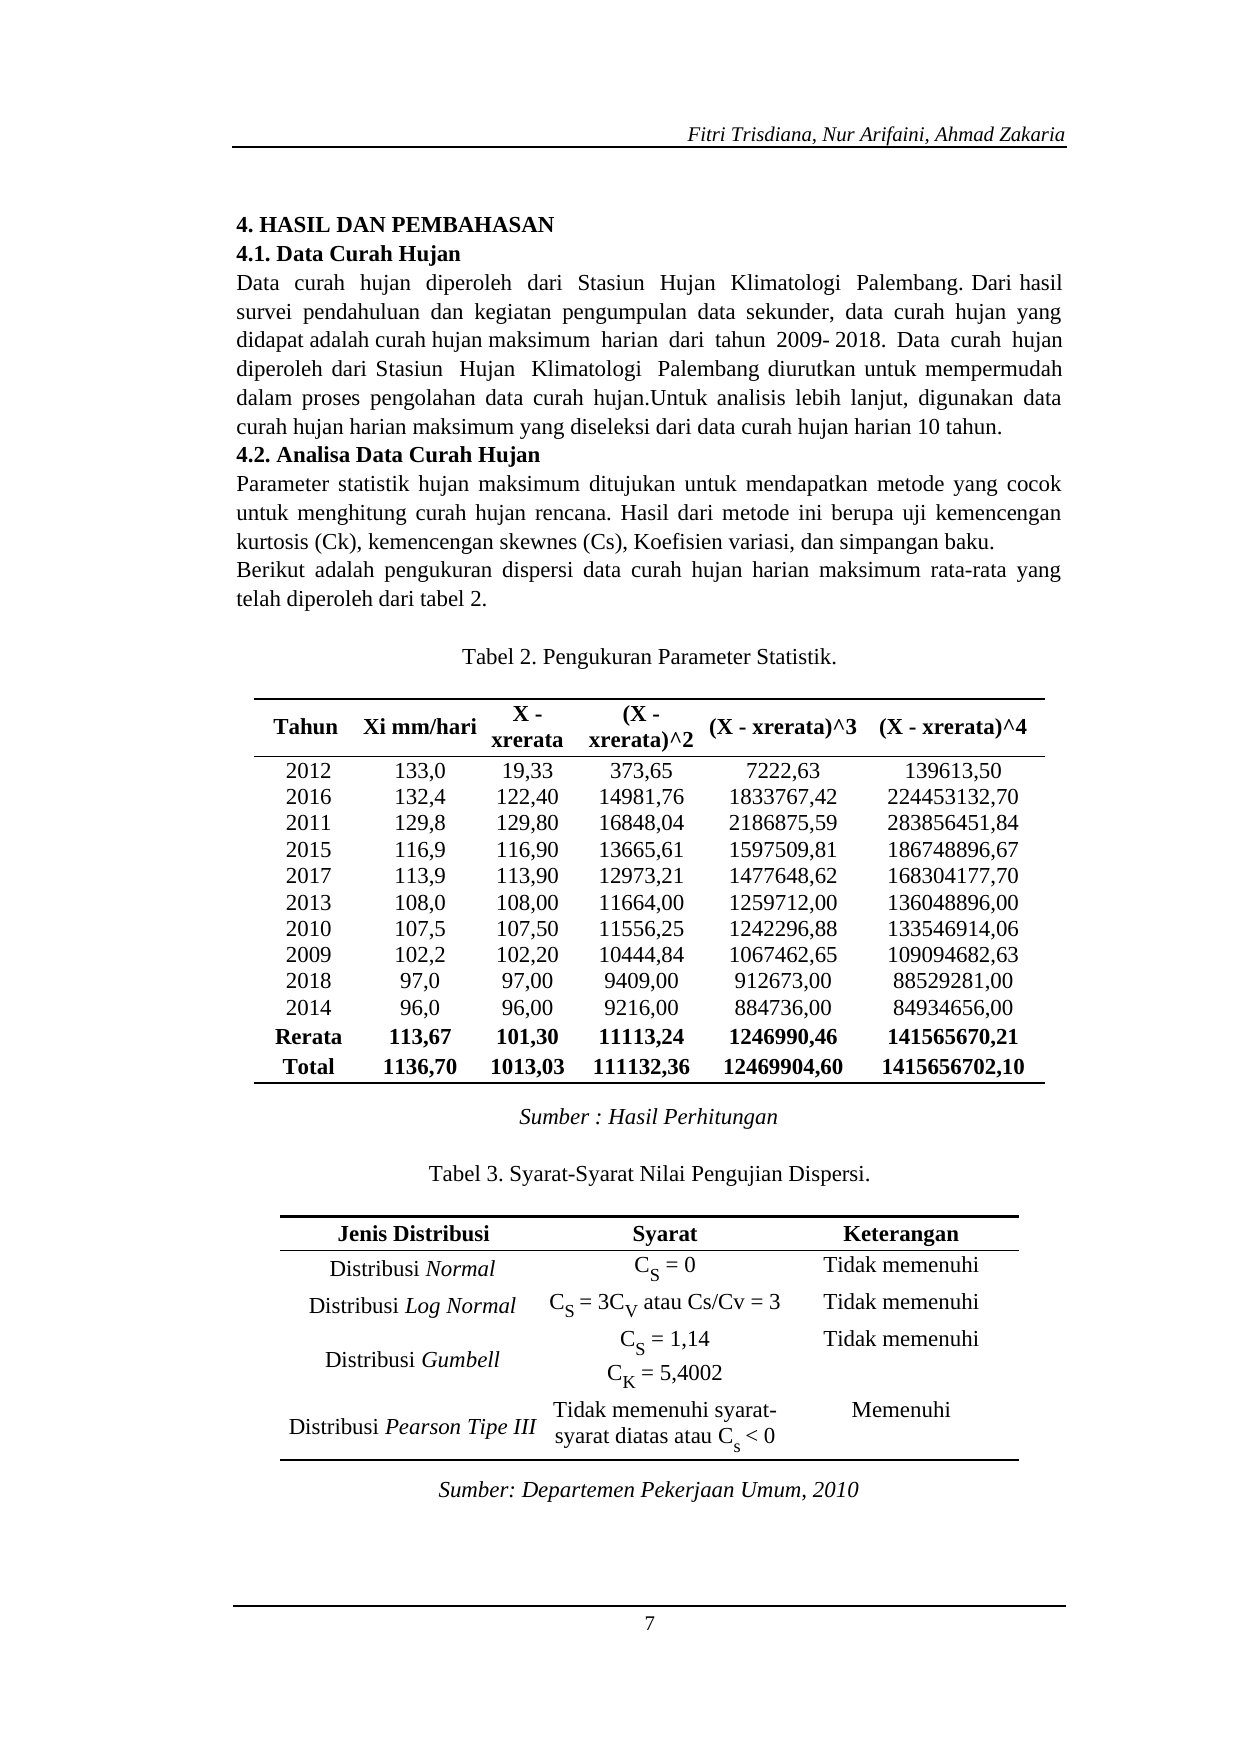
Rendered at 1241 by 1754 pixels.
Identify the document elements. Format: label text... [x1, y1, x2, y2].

table_cell Tidak memenuhi [783, 1288, 1019, 1325]
table_cell 283856451,84 [861, 810, 1045, 836]
table_header Jenis Distribusi [280, 1218, 547, 1250]
table_cell CS = 3CV atau Cs/Cv = 3 [547, 1288, 783, 1325]
table_cell 9216,00 [577, 994, 705, 1023]
table_header Xi mm/hari [363, 700, 477, 756]
table_cell 9409,00 [577, 968, 705, 994]
table_header Tahun [254, 700, 362, 756]
table_header Keterangan [783, 1218, 1019, 1250]
table_cell 2014 [254, 994, 362, 1023]
table_cell CS = 1,14 CK = 5,4002 [547, 1325, 783, 1396]
table_cell 7222,63 [705, 757, 861, 783]
table_cell 2018 [254, 968, 362, 994]
table_cell 102,2 [363, 941, 477, 968]
table_cell 2013 [254, 889, 362, 915]
table_cell 2011 [254, 810, 362, 836]
table_cell 1477648,62 [705, 862, 861, 888]
table_cell 1597509,81 [705, 836, 861, 862]
table_cell 14981,76 [577, 783, 705, 809]
table_cell 2012 [254, 757, 362, 783]
text Data curah hujan diperoleh dari Stasiun Hujan Klimatologi Palembang. Dari hasil survei pendahuluan dan kegiatan pengumpulan data sekunder, data curah hujan yang didapat adalah curah hujan maksimum harian dari tahun 2009-2018. Data curah hujan diperoleh dari Stasiun Hujan Klimatologi Palembang diurutkan untuk mempermudah dalam proses pengolahan data curah hujan.Untuk analisis lebih lanjut, digunakan data curah hujan harian maksimum yang diseleksi dari data curah hujan harian 10 tahun. [236, 267, 1063, 439]
table_cell 1136,70 [363, 1050, 477, 1082]
text Berikut adalah pengukuran dispersi data curah hujan harian maksimum rata-rata yang telah diperoleh dari tabel 2. [236, 554, 1063, 612]
text Parameter statistik hujan maksimum ditujukan untuk mendapatkan metode yang cocok untuk menghitung curah hujan rencana. Hasil dari metode ini berupa uji kemencengan kurtosis (Ck), kemencengan skewnes (Cs), Koefisien variasi, dan simpangan baku. [236, 468, 1063, 554]
table_cell 88529281,00 [861, 968, 1045, 994]
table_cell 113,90 [477, 862, 577, 888]
table_cell 107,5 [363, 915, 477, 941]
table_cell 2017 [254, 862, 362, 888]
table_cell 186748896,67 [861, 836, 1045, 862]
table_cell 2009 [254, 941, 362, 968]
table_cell 132,4 [363, 783, 477, 809]
table_cell 102,20 [477, 941, 577, 968]
table_cell 1067462,65 [705, 941, 861, 968]
table_cell 1415656702,10 [861, 1050, 1045, 1082]
table_cell Distribusi Normal [280, 1251, 547, 1288]
table_cell 101,30 [477, 1023, 577, 1050]
table_cell 168304177,70 [861, 862, 1045, 888]
table_cell 141565670,21 [861, 1023, 1045, 1050]
table_cell 224453132,70 [861, 783, 1045, 809]
table_cell 1246990,46 [705, 1023, 861, 1050]
table_cell 108,00 [477, 889, 577, 915]
table_cell Tidak memenuhi syarat-syarat diatas atau Cs < 0 [547, 1396, 783, 1459]
text Sumber : Hasil Perhitungan [236, 1084, 1063, 1129]
table_header Syarat [547, 1218, 783, 1250]
table_cell 97,00 [477, 968, 577, 994]
table_cell 10444,84 [577, 941, 705, 968]
table_cell 12973,21 [577, 862, 705, 888]
table_cell Total [254, 1050, 362, 1082]
table_cell 139613,50 [861, 757, 1045, 783]
table_cell 11556,25 [577, 915, 705, 941]
table_header X - xrerata [477, 700, 577, 756]
table_cell Distribusi Gumbell [280, 1325, 547, 1396]
text Sumber: Departemen Pekerjaan Umum, 2010 [236, 1461, 1063, 1503]
table_cell 97,0 [363, 968, 477, 994]
table_cell Rerata [254, 1023, 362, 1050]
table_cell 84934656,00 [861, 994, 1045, 1023]
table_cell 1013,03 [477, 1050, 577, 1082]
table_cell 111132,36 [577, 1050, 705, 1082]
text Tabel 2. Pengukuran Parameter Statistik. [236, 641, 1063, 669]
table_cell 107,50 [477, 915, 577, 941]
text 4.1. Data Curah Hujan [236, 238, 1063, 267]
table_header (X - xrerata)^2 [577, 700, 705, 756]
table_cell 11113,24 [577, 1023, 705, 1050]
table_cell 129,8 [363, 810, 477, 836]
table_cell Memenuhi [783, 1396, 1019, 1459]
table_cell 1259712,00 [705, 889, 861, 915]
table_cell 2186875,59 [705, 810, 861, 836]
table_cell 11664,00 [577, 889, 705, 915]
table_cell 912673,00 [705, 968, 861, 994]
table_cell 96,00 [477, 994, 577, 1023]
text 4. HASIL DAN PEMBAHASAN [236, 209, 1063, 238]
table_cell 2010 [254, 915, 362, 941]
table_cell 13665,61 [577, 836, 705, 862]
table_cell 108,0 [363, 889, 477, 915]
table_cell 129,80 [477, 810, 577, 836]
table_header (X - xrerata)^4 [861, 700, 1045, 756]
table_cell 884736,00 [705, 994, 861, 1023]
table_cell 133,0 [363, 757, 477, 783]
table_cell Distribusi Pearson Tipe III [280, 1396, 547, 1459]
table_header (X - xrerata)^3 [705, 700, 861, 756]
table_cell 113,9 [363, 862, 477, 888]
table_cell 109094682,63 [861, 941, 1045, 968]
table_cell CS = 0 [547, 1251, 783, 1288]
table_cell Tidak memenuhi [783, 1325, 1019, 1396]
table_cell Distribusi Log Normal [280, 1288, 547, 1325]
table_cell 2016 [254, 783, 362, 809]
table_cell 136048896,00 [861, 889, 1045, 915]
table_cell 96,0 [363, 994, 477, 1023]
text 4.2. Analisa Data Curah Hujan [236, 439, 1063, 468]
table_cell 16848,04 [577, 810, 705, 836]
table_cell Tidak memenuhi [783, 1251, 1019, 1288]
table_cell 116,9 [363, 836, 477, 862]
table_cell 113,67 [363, 1023, 477, 1050]
text Tabel 3. Syarat-Syarat Nilai Pengujian Dispersi. [236, 1158, 1063, 1187]
table_cell 1833767,42 [705, 783, 861, 809]
table_cell 2015 [254, 836, 362, 862]
table_cell 373,65 [577, 757, 705, 783]
table_cell 12469904,60 [705, 1050, 861, 1082]
table_cell 116,90 [477, 836, 577, 862]
table_cell 122,40 [477, 783, 577, 809]
table_cell 133546914,06 [861, 915, 1045, 941]
table_cell 19,33 [477, 757, 577, 783]
table_cell 1242296,88 [705, 915, 861, 941]
